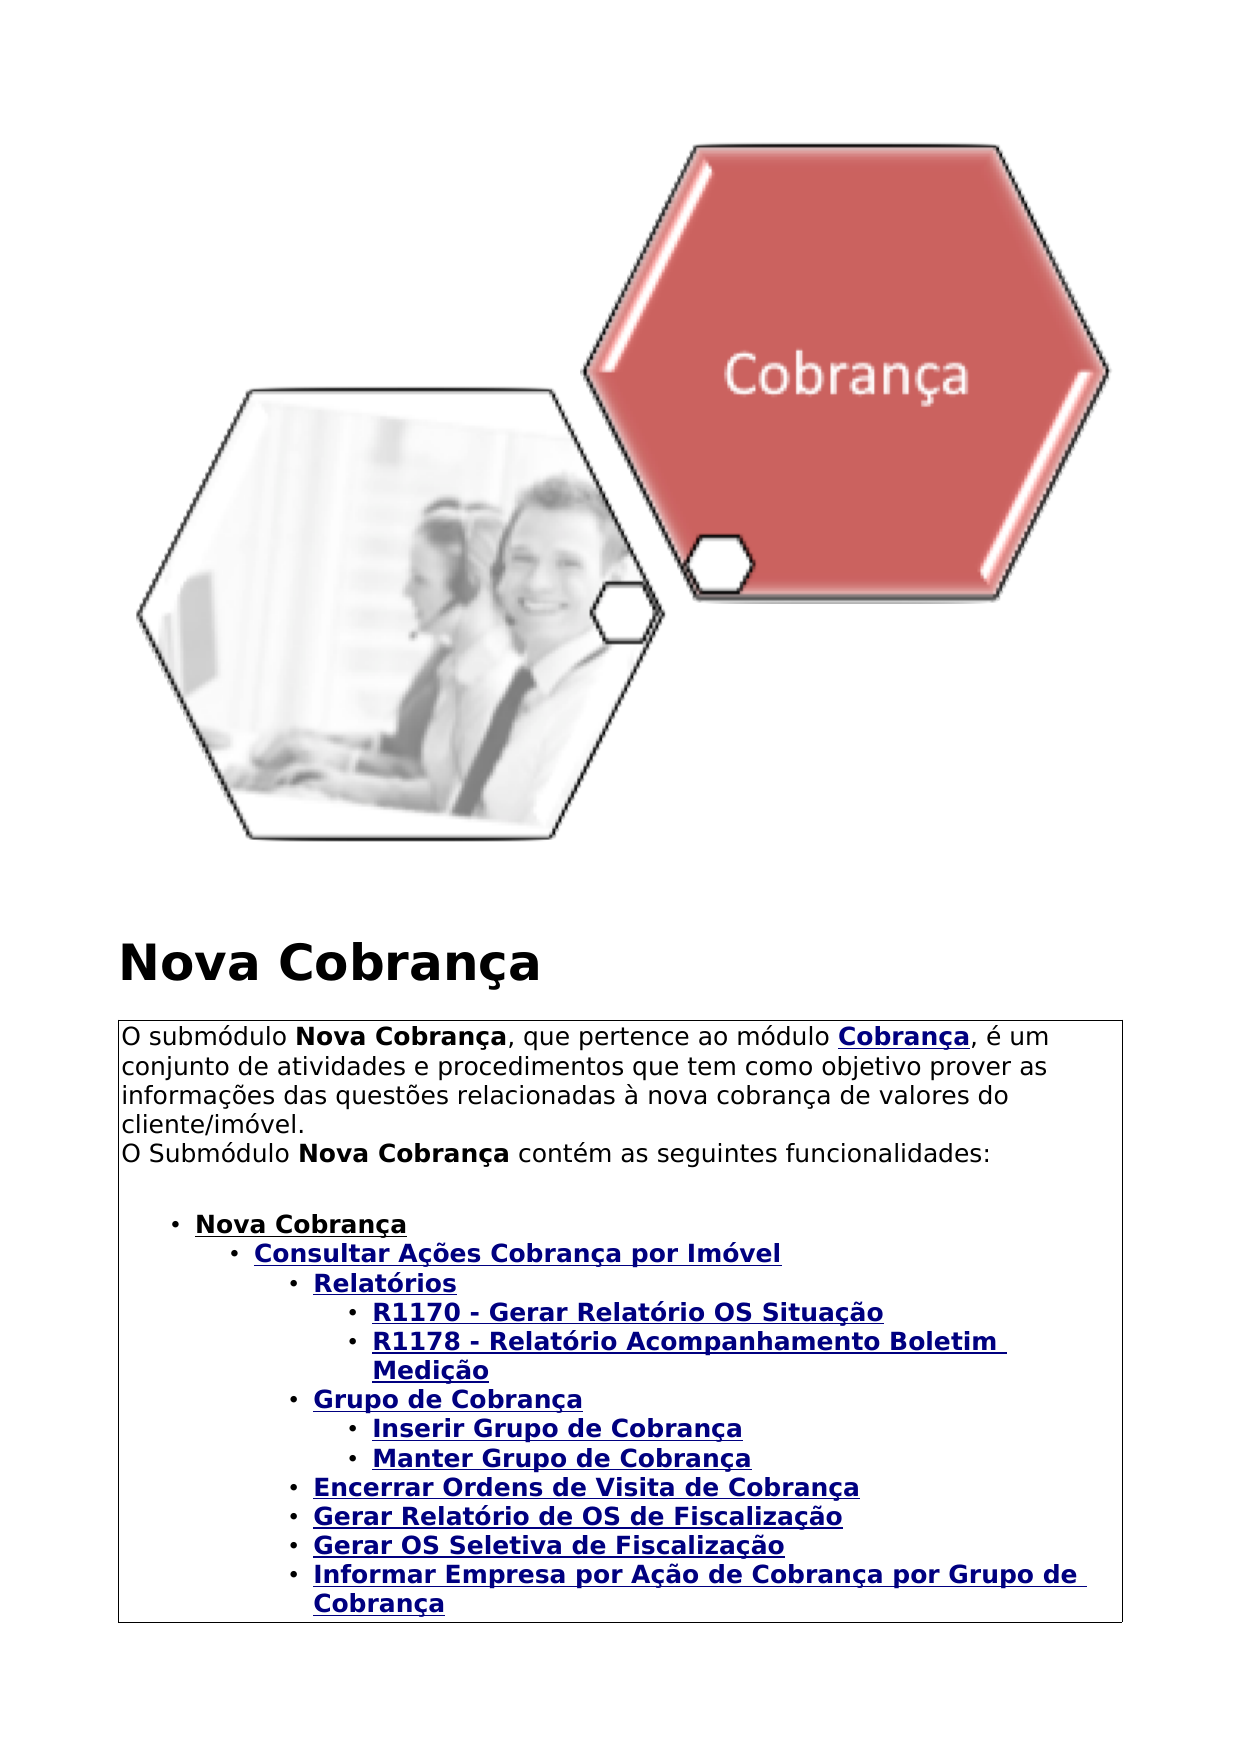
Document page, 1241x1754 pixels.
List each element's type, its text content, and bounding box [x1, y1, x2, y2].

table_header O submódulo Nova Cobrança, que pertence ao módulo Cobrança, é um conjunto de atividades e procedimentos que tem como objetivo prover as informações das questões relacionadas à nova cobrança de valores do cliente/imóvel. O Submódulo Nova Cobrança contém as seguintes funcionalidades: Nova Cobrança Consultar Ações Cobrança por Imóvel Relatórios R1170 - Gerar Relatório OS Situação R1178 - Relatório Acompanhamento Boletim Medição Grupo de Cobrança Inserir Grupo de Cobrança Manter Grupo de Cobrança Encerrar Ordens de Visita de Cobrança Gerar Relatório de OS de Fiscalização Gerar OS Seletiva de Fiscalização Informar Empresa por Ação de Cobrança por Grupo de Cobrança Informar Itens de Contrato de Serviço Informar Motivo de Encerramento dos Atendimentos Inserir Motivo de Não Aceitação Encerramento de OS Manter Motivo de Não Aceitação Encerramento de OS Inserir Item de Contrato Manter Item de Contrato Solicitar Geração/Emissão Boletim de Medição de Contratos [119, 1021, 1122, 1622]
subtitle Nova Cobrança [118, 934, 1122, 992]
picture [118, 118, 1123, 868]
